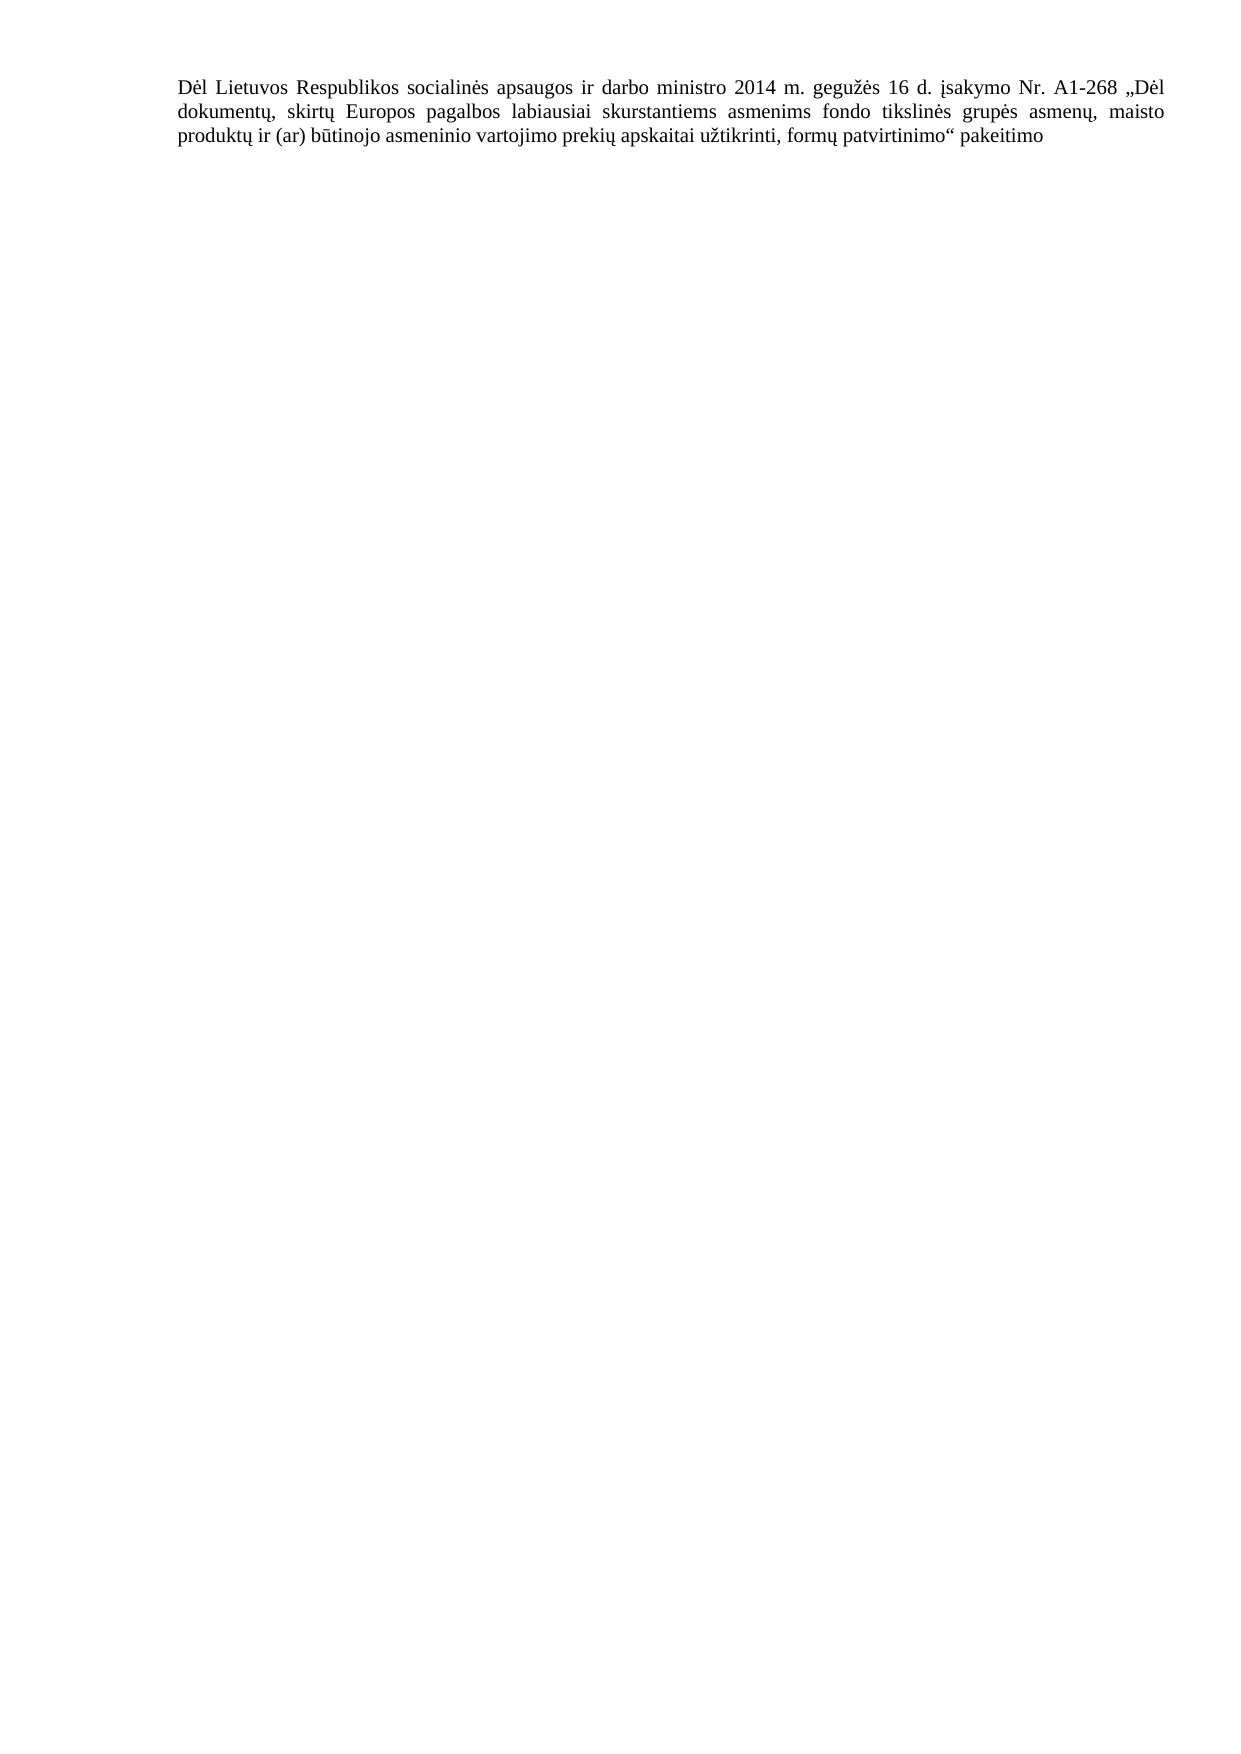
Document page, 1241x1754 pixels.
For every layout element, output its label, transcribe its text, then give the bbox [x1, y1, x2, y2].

text Dėl Lietuvos Respublikos socialinės apsaugos ir darbo ministro 2014 m. gegužės 16 d. įsakymo Nr. A1-268 „Dėl dokumentų, skirtų Europos pagalbos labiausiai skurstantiems asmenims fondo tikslinės grupės asmenų, maisto produktų ir (ar) būtinojo asmeninio vartojimo prekių apskaitai užtikrinti, formų patvirtinimo“ pakeitimo [177, 75, 1166, 147]
